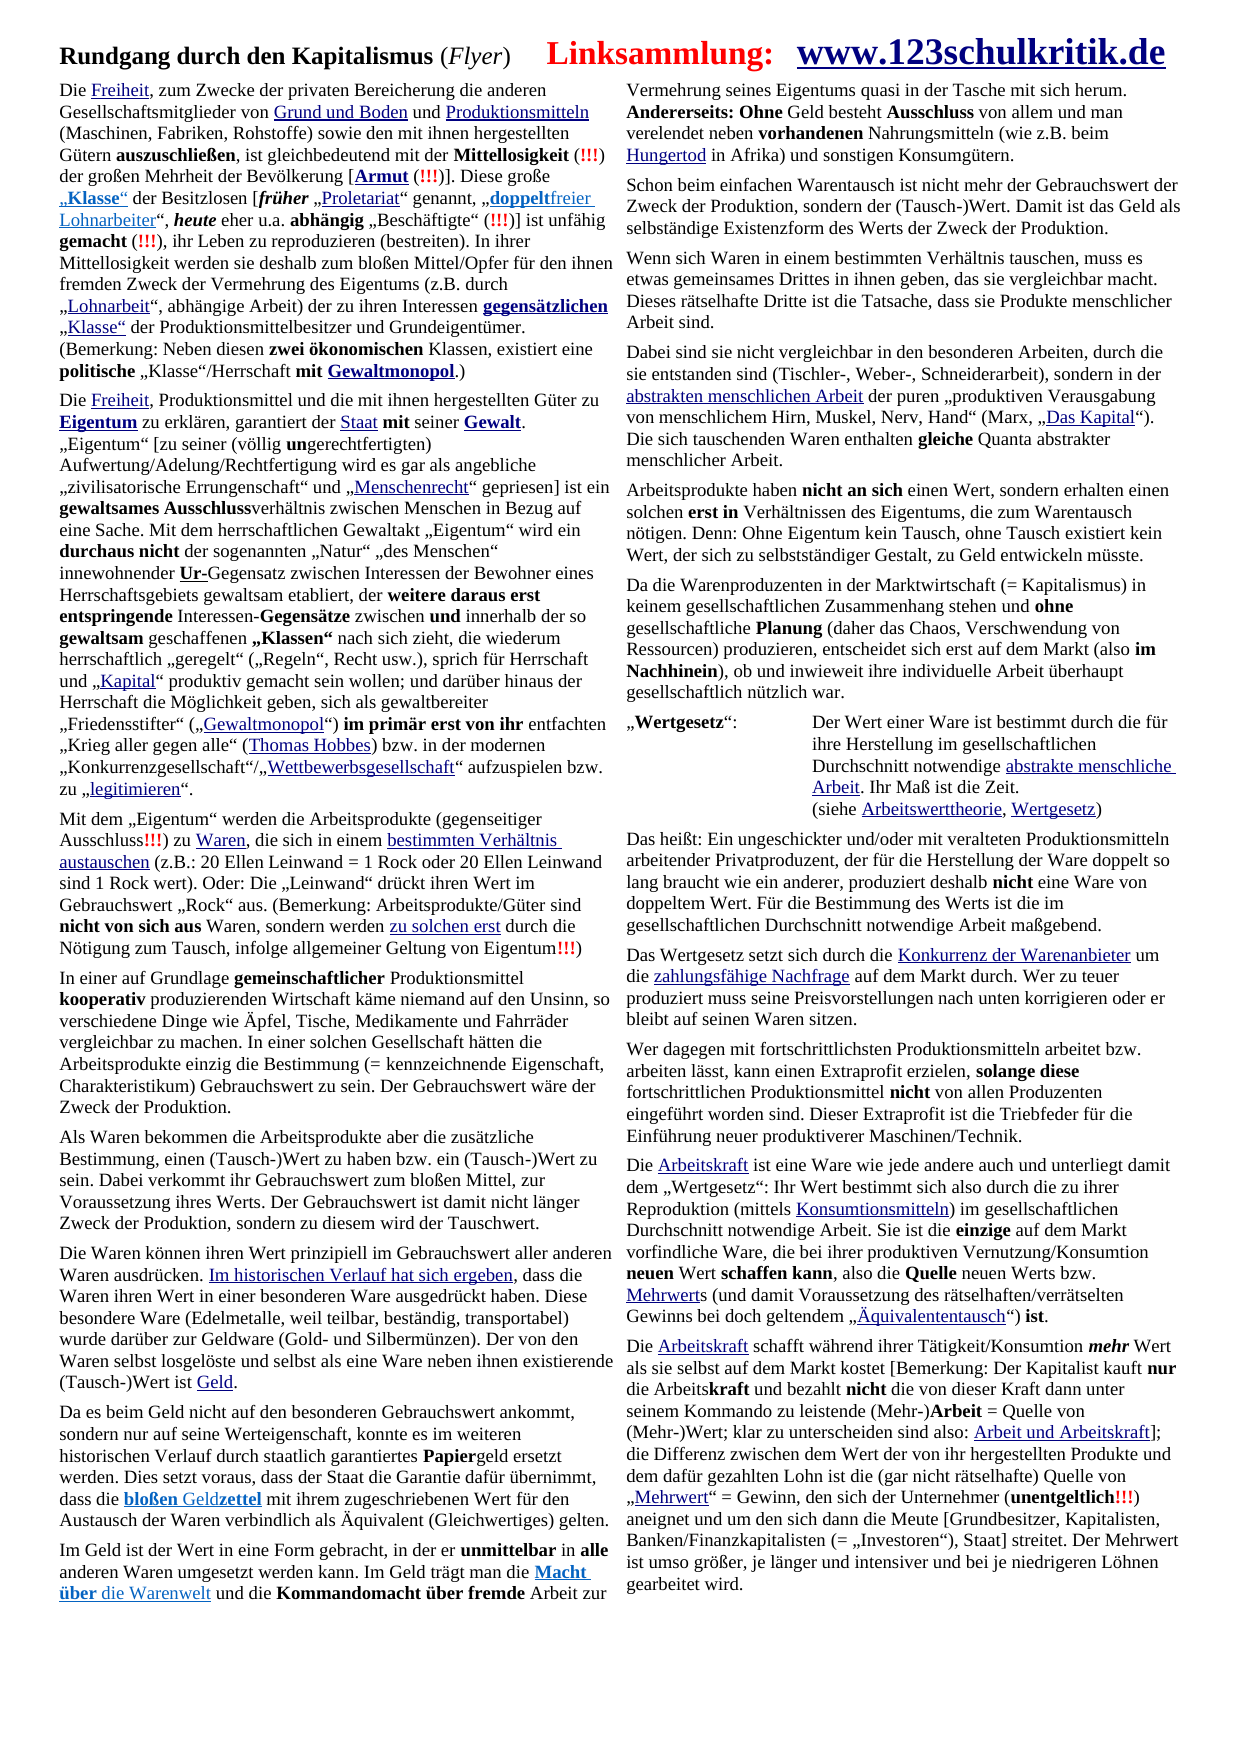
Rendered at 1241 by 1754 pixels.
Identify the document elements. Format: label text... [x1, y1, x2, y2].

text Da es beim Geld nicht auf den besonderen Gebrauchswert ankommt, sondern nur auf seine Werteigenschaft, konnte es im weiteren historischen Verlauf durch staatlich garantiertes Papiergeld ersetzt werden. Dies setzt voraus, dass der Staat die Garantie dafür übernimmt, dass die bloßen Geldzettel mit ihrem zugeschriebenen Wert für den Austausch der Waren verbindlich als Äquivalent (Gleichwertiges) gelten. [59, 1401, 614, 1531]
text In einer auf Grundlage gemeinschaftlicher Produktionsmittel kooperativ produzierenden Wirtschaft käme niemand auf den Unsinn, so verschiedene Dinge wie Äpfel, Tische, Medikamente und Fahrräder vergleichbar zu machen. In einer solchen Gesellschaft hätten die Arbeitsprodukte einzig die Bestimmung (= kennzeichnende Eigenschaft, Charakteristikum) Gebrauchswert zu sein. Der Gebrauchswert wäre der Zweck der Produktion. [59, 967, 614, 1118]
text Vermehrung seines Eigentums quasi in der Tasche mit sich herum. Andererseits: Ohne Geld besteht Ausschluss von allem und man verelendet neben vorhandenen Nahrungsmitteln (wie z.B. beim Hungertod in Afrika) und sonstigen Konsumgütern. [626, 79, 1181, 165]
text Wer dagegen mit fortschrittlichsten Produktionsmitteln arbeitet bzw. arbeiten lässt, kann einen Extraprofit erzielen, solange diese fortschrittlichen Produktionsmittel nicht von allen Produzenten eingeführt worden sind. Dieser Extraprofit ist die Triebfeder für die Einführung neuer produktiverer Maschinen/Technik. [626, 1038, 1181, 1146]
text Wenn sich Waren in einem bestimmten Verhältnis tauschen, muss es etwas gemeinsames Drittes in ihnen geben, das sie vergleichbar macht. Dieses rätselhafte Dritte ist die Tatsache, dass sie Produkte menschlicher Arbeit sind. [626, 247, 1181, 333]
text Das heißt: Ein ungeschickter und/oder mit veralteten Produktionsmitteln arbeitender Privatproduzent, der für die Herstellung der Ware doppelt so lang braucht wie ein anderer, produziert deshalb nicht eine Ware von doppeltem Wert. Für die Bestimmung des Werts ist die im gesellschaftlichen Durchschnitt notwendige Arbeit maßgebend. [626, 827, 1181, 935]
text Mit dem „Eigentum“ werden die Arbeitsprodukte (gegenseitiger Ausschluss!!!) zu Waren, die sich in einem bestimmten Verhältnis austauschen (z.B.: 20 Ellen Leinwand = 1 Rock oder 20 Ellen Leinwand sind 1 Rock wert). Oder: Die „Leinwand“ drückt ihren Wert im Gebrauchswert „Rock“ aus. (Bemerkung: Arbeitsprodukte/Güter sind nicht von sich aus Waren, sondern werden zu solchen erst durch die Nötigung zum Tausch, infolge allgemeiner Geltung von Eigentum!!!) [59, 807, 614, 958]
text Im Geld ist der Wert in eine Form gebracht, in der er unmittelbar in alle anderen Waren umgesetzt werden kann. Im Geld trägt man die Macht über die Warenwelt und die Kommandomacht über fremde Arbeit zur [59, 1539, 614, 1604]
text Die Freiheit, zum Zwecke der privaten Bereicherung die anderen Gesellschaftsmitglieder von Grund und Boden und Produktionsmitteln (Maschinen, Fabriken, Rohstoffe) sowie den mit ihnen hergestellten Gütern auszuschließen, ist gleichbedeutend mit der Mittellosigkeit (!!!) der großen Mehrheit der Bevölkerung [Armut (!!!)]. Diese große „Klasse“ der Besitzlosen [früher „Proletariat“ genannt, „doppeltfreier Lohnarbeiter“, heute eher u.a. abhängig „Beschäftigte“ (!!!)] ist unfähig gemacht (!!!), ihr Leben zu reproduzieren (bestreiten). In ihrer Mittellosigkeit werden sie deshalb zum bloßen Mittel/Opfer für den ihnen fremden Zweck der Vermehrung des Eigentums (z.B. durch „Lohnarbeit“, abhängige Arbeit) der zu ihren Interessen gegensätzlichen „Klasse“ der Produktionsmittelbesitzer und Grundeigentümer. (Bemerkung: Neben diesen zwei ökonomischen Klassen, existiert eine politische „Klasse“/Herrschaft mit Gewaltmonopol.) [59, 79, 614, 381]
text Die Arbeitskraft ist eine Ware wie jede andere auch und unterliegt damit dem „Wertgesetz“: Ihr Wert bestimmt sich also durch die zu ihrer Reproduktion (mittels Konsumtionsmitteln) im gesellschaftlichen Durchschnitt notwendige Arbeit. Sie ist die einzige auf dem Markt vorfindliche Ware, die bei ihrer produktiven Vernutzung/Konsumtion neuen Wert schaffen kann, also die Quelle neuen Werts bzw. Mehrwerts (und damit Voraussetzung des rätselhaften/verrätselten Gewinns bei doch geltendem „Äquivalententausch“) ist. [626, 1154, 1181, 1327]
text Die Waren können ihren Wert prinzipiell im Gebrauchswert aller anderen Waren ausdrücken. Im historischen Verlauf hat sich ergeben, dass die Waren ihren Wert in einer besonderen Ware ausgedrückt haben. Diese besondere Ware (Edelmetalle, weil teilbar, beständig, transportabel) wurde darüber zur Geldware (Gold- und Silbermünzen). Der von den Waren selbst losgelöste und selbst als eine Ware neben ihnen existierende (Tausch‑)Wert ist Geld. [59, 1242, 614, 1393]
text Schon beim einfachen Warentausch ist nicht mehr der Gebrauchswert der Zweck der Produktion, sondern der (Tausch‑)Wert. Damit ist das Geld als selbständige Existenzform des Werts der Zweck der Produktion. [626, 174, 1181, 238]
text Rundgang durch den Kapitalismus (Flyer) Linksammlung: www.123schulkritik.de [59, 29, 1181, 73]
text Das Wertgesetz setzt sich durch die Konkurrenz der Warenanbieter um die zahlungsfähige Nachfrage auf dem Markt durch. Wer zu teuer produziert muss seine Preisvorstellungen nach unten korrigieren oder er bleibt auf seinen Waren sitzen. [626, 944, 1181, 1030]
text Die Arbeitskraft schafft während ihrer Tätigkeit/Konsumtion mehr Wert als sie selbst auf dem Markt kostet [Bemerkung: Der Kapitalist kauft nur die Arbeitskraft und bezahlt nicht die von dieser Kraft dann unter seinem Kommando zu leistende (Mehr-)Arbeit = Quelle von (Mehr‑)Wert; klar zu unterscheiden sind also: Arbeit und Arbeitskraft]; die Differenz zwischen dem Wert der von ihr hergestellten Produkte und dem dafür gezahlten Lohn ist die (gar nicht rätselhafte) Quelle von „Mehrwert“ = Gewinn, den sich der Unternehmer (unentgeltlich!!!) aneignet und um den sich dann die Meute [Grundbesitzer, Kapitalisten, Banken/Finanzkapitalisten (= „Investoren“), Staat] streitet. Der Mehrwert ist umso größer, je länger und intensiver und bei je niedrigeren Löhnen gearbeitet wird. [626, 1335, 1181, 1594]
text Als Waren bekommen die Arbeitsprodukte aber die zusätzliche Bestimmung, einen (Tausch-)Wert zu haben bzw. ein (Tausch‑)Wert zu sein. Dabei verkommt ihr Gebrauchswert zum bloßen Mittel, zur Voraussetzung ihres Werts. Der Gebrauchswert ist damit nicht länger Zweck der Produktion, sondern zu diesem wird der Tauschwert. [59, 1126, 614, 1234]
text Dabei sind sie nicht vergleichbar in den besonderen Arbeiten, durch die sie entstanden sind (Tischler-, Weber-, Schneiderarbeit), sondern in der abstrakten menschlichen Arbeit der puren „produktiven Verausgabung von menschlichem Hirn, Muskel, Nerv, Hand“ (Marx, „Das Kapital“). Die sich tauschenden Waren enthalten gleiche Quanta abstrakter menschlicher Arbeit. [626, 341, 1181, 471]
text „Wertgesetz“: Der Wert einer Ware ist bestimmt durch die für ihre Herstellung im gesellschaftlichen Durchschnitt notwendige abstrakte menschliche Arbeit. Ihr Maß ist die Zeit. (siehe Arbeitswerttheorie, Wertgesetz) [626, 711, 1181, 819]
text Da die Warenproduzenten in der Marktwirtschaft (= Kapitalismus) in keinem gesellschaftlichen Zusammenhang stehen und ohne gesellschaftliche Planung (daher das Chaos, Verschwendung von Ressourcen) produzieren, entscheidet sich erst auf dem Markt (also im Nachhinein), ob und inwieweit ihre individuelle Arbeit überhaupt gesellschaftlich nützlich war. [626, 574, 1181, 703]
text Die Freiheit, Produktionsmittel und die mit ihnen hergestellten Güter zu Eigentum zu erklären, garantiert der Staat mit seiner Gewalt. „Eigentum“ [zu seiner (völlig ungerechtfertigten) Aufwertung/Adelung/Rechtfertigung wird es gar als angebliche „zivilisatorische Errungenschaft“ und „Menschenrecht“ gepriesen] ist ein gewaltsames Ausschlussverhältnis zwischen Menschen in Bezug auf eine Sache. Mit dem herrschaftlichen Gewaltakt „Eigentum“ wird ein durchaus nicht der sogenannten „Natur“ „des Menschen“ innewohnender Ur-Gegensatz zwischen Interessen der Bewohner eines Herrschaftsgebiets gewaltsam etabliert, der weitere daraus erst entspringende Interessen-Gegensätze zwischen und innerhalb der so gewaltsam geschaffenen „Klassen“ nach sich zieht, die wiederum herrschaftlich „geregelt“ („Regeln“, Recht usw.), sprich für Herrschaft und „Kapital“ produktiv gemacht sein wollen; und darüber hinaus der Herrschaft die Möglichkeit geben, sich als gewaltbereiter „Friedensstifter“ („Gewaltmonopol“) im primär erst von ihr entfachten „Krieg aller gegen alle“ (Thomas Hobbes) bzw. in der modernen „Konkurrenzgesellschaft“/„Wettbewerbsgesellschaft“ aufzuspielen bzw. zu „legitimieren“. [59, 389, 614, 799]
text Arbeitsprodukte haben nicht an sich einen Wert, sondern erhalten einen solchen erst in Verhältnissen des Eigentums, die zum Warentausch nötigen. Denn: Ohne Eigentum kein Tausch, ohne Tausch existiert kein Wert, der sich zu selbstständiger Gestalt, zu Geld entwickeln müsste. [626, 479, 1181, 565]
